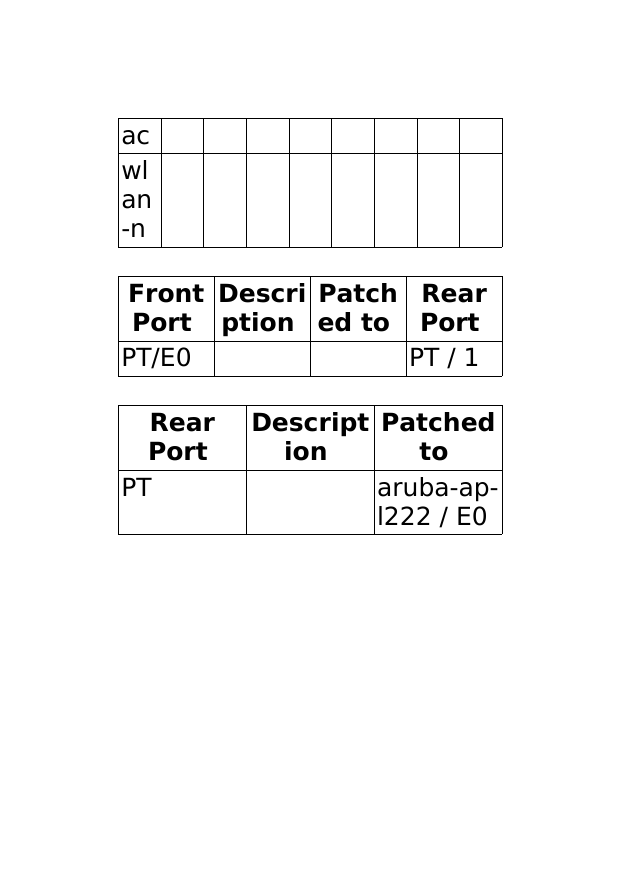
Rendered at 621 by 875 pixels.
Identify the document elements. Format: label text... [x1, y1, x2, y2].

table_header Description [247, 406, 374, 470]
table_cell [162, 119, 203, 153]
table_cell [204, 119, 246, 153]
table_cell [311, 342, 406, 376]
table_cell aruba-ap-l222 / E0 [375, 471, 502, 534]
table_cell [247, 471, 374, 534]
table_cell [204, 154, 246, 247]
table_cell [247, 119, 289, 153]
table_header Front Port [119, 277, 214, 341]
table_cell [247, 154, 289, 247]
table_cell wlan-n [119, 154, 161, 247]
table_header Description [215, 277, 310, 341]
table_cell [418, 119, 459, 153]
table_header Rear Port [407, 277, 502, 341]
table_cell [290, 154, 331, 247]
table_cell PT/E0 [119, 342, 214, 376]
table_cell [332, 119, 374, 153]
table_cell [418, 154, 459, 247]
table_cell [375, 154, 417, 247]
table_cell [460, 119, 502, 153]
table_cell [332, 154, 374, 247]
table_cell [290, 119, 331, 153]
table_header Patched to [375, 406, 502, 470]
table_cell PT [119, 471, 246, 534]
table_header Rear Port [119, 406, 246, 470]
table_cell [215, 342, 310, 376]
table_cell [162, 154, 203, 247]
table_cell [375, 119, 417, 153]
table_cell [460, 154, 502, 247]
table_cell ac [119, 119, 161, 153]
table_header Patched to [311, 277, 406, 341]
table_cell PT / 1 [407, 342, 502, 376]
